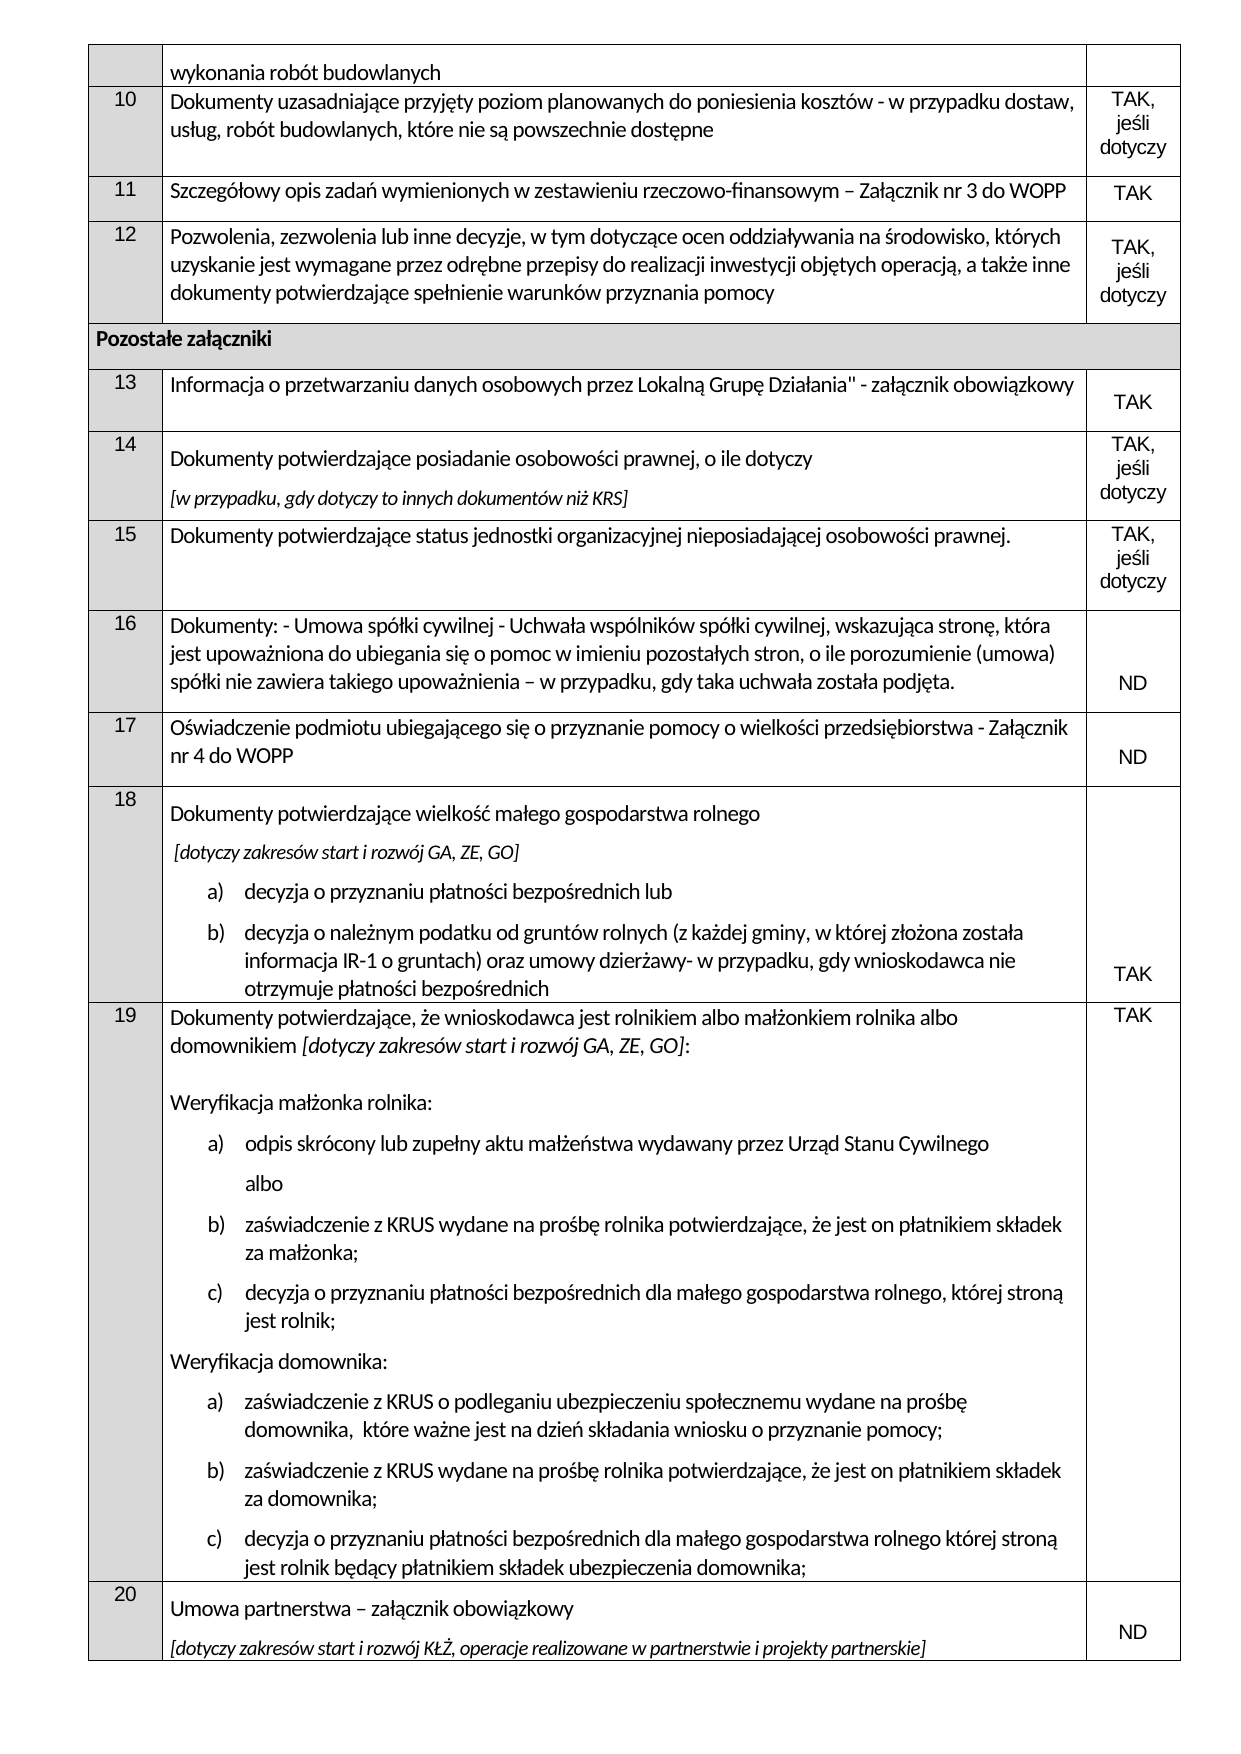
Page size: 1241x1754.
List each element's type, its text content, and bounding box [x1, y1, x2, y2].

table_cell ND [1087, 713, 1180, 786]
table_cell TAK [1087, 1003, 1180, 1581]
table_cell 13 [89, 370, 162, 431]
table_cell 12 [89, 222, 162, 323]
table_cell Pozostałe załączniki [89, 324, 1180, 369]
table_cell Dokumenty potwierdzające, że wnioskodawca jest rolnikiem albo małżonkiem rolnika albo domownikiem [dotyczy zakresów start i rozwój GA, ZE, GO]: Weryfikacja małżonka rolnika: odpis skrócony lub zupełny aktu małżeństwa wydawany przez Urząd Stanu Cywilnego albo zaświadczenie z KRUS wydane na prośbę rolnika potwierdzające, że jest on płatnikiem składek za małżonka; decyzja o przyznaniu płatności bezpośrednich dla małego gospodarstwa rolnego, której stroną jest rolnik; Weryfikacja domownika: zaświadczenie z KRUS o podleganiu ubezpieczeniu społecznemu wydane na prośbę domownika, które ważne jest na dzień składania wniosku o przyznanie pomocy; zaświadczenie z KRUS wydane na prośbę rolnika potwierdzające, że jest on płatnikiem składek za domownika; decyzja o przyznaniu płatności bezpośrednich dla małego gospodarstwa rolnego której stroną jest rolnik będący płatnikiem składek ubezpieczenia domownika; [163, 1003, 1086, 1581]
table_cell 18 [89, 787, 162, 1002]
table_cell TAK [1087, 370, 1180, 431]
table_cell ND [1087, 1582, 1180, 1660]
table_cell TAK, jeśli dotyczy [1087, 222, 1180, 323]
table_cell wykonania robót budowlanych [163, 45, 1086, 86]
table_cell Informacja o przetwarzaniu danych osobowych przez Lokalną Grupę Działania" - załącznik obowiązkowy [163, 370, 1086, 431]
table_cell 16 [89, 611, 162, 712]
table_cell 20 [89, 1582, 162, 1660]
table_cell TAK [1087, 787, 1180, 1002]
table_cell TAK [1087, 177, 1180, 221]
table_cell Dokumenty: - Umowa spółki cywilnej - Uchwała wspólników spółki cywilnej, wskazująca stronę, która jest upoważniona do ubiegania się o pomoc w imieniu pozostałych stron, o ile porozumienie (umowa) spółki nie zawiera takiego upoważnienia – w przypadku, gdy taka uchwała została podjęta. [163, 611, 1086, 712]
table_cell Dokumenty potwierdzające posiadanie osobowości prawnej, o ile dotyczy [w przypadku, gdy dotyczy to innych dokumentów niż KRS] [163, 432, 1086, 520]
table_cell 10 [89, 87, 162, 176]
table_cell 15 [89, 521, 162, 610]
table_cell Dokumenty uzasadniające przyjęty poziom planowanych do poniesienia kosztów - w przypadku dostaw, usług, robót budowlanych, które nie są powszechnie dostępne [163, 87, 1086, 176]
table_cell TAK, jeśli dotyczy [1087, 87, 1180, 176]
table_cell Oświadczenie podmiotu ubiegającego się o przyznanie pomocy o wielkości przedsiębiorstwa - Załącznik nr 4 do WOPP [163, 713, 1086, 786]
table_cell 19 [89, 1003, 162, 1581]
table_cell Dokumenty potwierdzające status jednostki organizacyjnej nieposiadającej osobowości prawnej. [163, 521, 1086, 610]
table_cell [89, 45, 162, 86]
table_cell Umowa partnerstwa – załącznik obowiązkowy [dotyczy zakresów start i rozwój KŁŻ, operacje realizowane w partnerstwie i projekty partnerskie] [163, 1582, 1086, 1660]
table_cell 14 [89, 432, 162, 520]
table_cell TAK, jeśli dotyczy [1087, 521, 1180, 610]
table_cell Dokumenty potwierdzające wielkość małego gospodarstwa rolnego [dotyczy zakresów start i rozwój GA, ZE, GO] decyzja o przyznaniu płatności bezpośrednich lub decyzja o należnym podatku od gruntów rolnych (z każdej gminy, w której złożona została informacja IR-1 o gruntach) oraz umowy dzierżawy- w przypadku, gdy wnioskodawca nie otrzymuje płatności bezpośrednich [163, 787, 1086, 1002]
table_cell Szczegółowy opis zadań wymienionych w zestawieniu rzeczowo-finansowym – Załącznik nr 3 do WOPP [163, 177, 1086, 221]
table_cell [1087, 45, 1180, 86]
table_cell ND [1087, 611, 1180, 712]
table_cell Pozwolenia, zezwolenia lub inne decyzje, w tym dotyczące ocen oddziaływania na środowisko, których uzyskanie jest wymagane przez odrębne przepisy do realizacji inwestycji objętych operacją, a także inne dokumenty potwierdzające spełnienie warunków przyznania pomocy [163, 222, 1086, 323]
table_cell TAK, jeśli dotyczy [1087, 432, 1180, 520]
table_cell 11 [89, 177, 162, 221]
table_cell 17 [89, 713, 162, 786]
